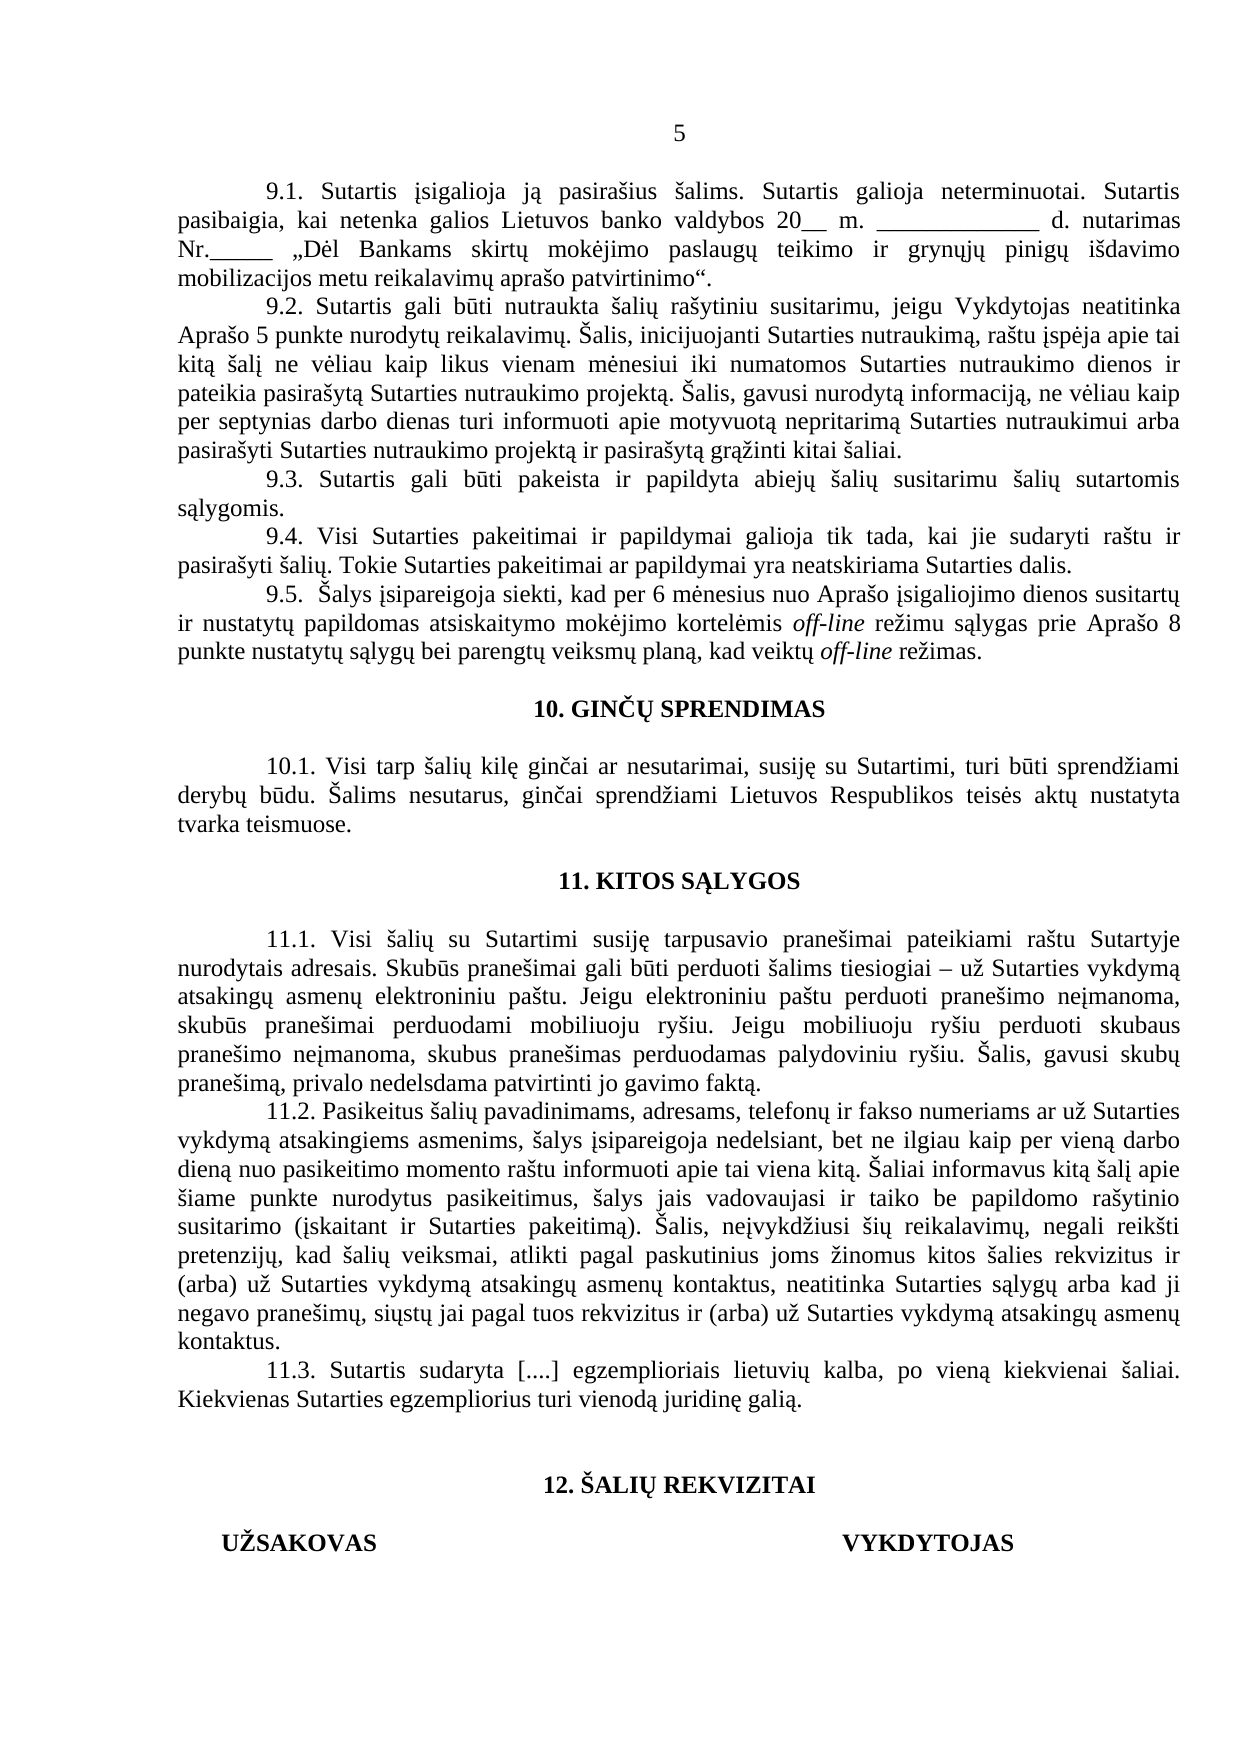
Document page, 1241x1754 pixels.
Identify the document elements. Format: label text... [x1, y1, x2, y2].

text 10.1. Visi tarp šalių kilę ginčai ar nesutarimai, susiję su Sutartimi, turi būti sprendžiami derybų būdu. Šalims nesutarus, ginčai sprendžiami Lietuvos Respublikos teisės aktų nustatyta tvarka teismuose. [177, 751, 1181, 838]
table_header [655, 1528, 829, 1586]
text 9.1. Sutartis įsigalioja ją pasirašius šalims. Sutartis galioja neterminuotai. Sutartis pasibaigia, kai netenka galios Lietuvos banko valdybos 20__ m. _____________ d. nutarimas Nr._____ „Dėl Bankams skirtų mokėjimo paslaugų teikimo ir grynųjų pinigų išdavimo mobilizacijos metu reikalavimų aprašo patvirtinimo“. [177, 176, 1181, 291]
text 11.2. Pasikeitus šalių pavadinimams, adresams, telefonų ir fakso numeriams ar už Sutarties vykdymą atsakingiems asmenims, šalys įsipareigoja nedelsiant, bet ne ilgiau kaip per vieną darbo dieną nuo pasikeitimo momento raštu informuoti apie tai viena kitą. Šaliai informavus kitą šalį apie šiame punkte nurodytus pasikeitimus, šalys jais vadovaujasi ir taiko be papildomo rašytinio susitarimo (įskaitant ir Sutarties pakeitimą). Šalis, neįvykdžiusi šių reikalavimų, negali reikšti pretenzijų, kad šalių veiksmai, atlikti pagal paskutinius joms žinomus kitos šalies rekvizitus ir (arba) už Sutarties vykdymą atsakingų asmenų kontaktus, neatitinka Sutarties sąlygų arba kad ji negavo pranešimų, siųstų jai pagal tuos rekvizitus ir (arba) už Sutarties vykdymą atsakingų asmenų kontaktus. [177, 1096, 1181, 1355]
text 9.4. Visi Sutarties pakeitimai ir papildymai galioja tik tada, kai jie sudaryti raštu ir pasirašyti šalių. Tokie Sutarties pakeitimai ar papildymai yra neatskiriama Sutarties dalis. [177, 521, 1181, 579]
table_header VYKDYTOJAS [829, 1528, 1240, 1586]
text 11.1. Visi šalių su Sutartimi susiję tarpusavio pranešimai pateikiami raštu Sutartyje nurodytais adresais. Skubūs pranešimai gali būti perduoti šalims tiesiogiai – už Sutarties vykdymą atsakingų asmenų elektroniniu paštu. Jeigu elektroniniu paštu perduoti pranešimo neįmanoma, skubūs pranešimai perduodami mobiliuoju ryšiu. Jeigu mobiliuoju ryšiu perduoti skubaus pranešimo neįmanoma, skubus pranešimas perduodamas palydoviniu ryšiu. Šalis, gavusi skubų pranešimą, privalo nedelsdama patvirtinti jo gavimo faktą. [177, 924, 1181, 1096]
text 11.3. Sutartis sudaryta [....] egzemplioriais lietuvių kalba, po vieną kiekvienai šaliai. Kiekvienas Sutarties egzempliorius turi vienodą juridinę galią. [177, 1355, 1181, 1413]
text 9.3. Sutartis gali būti pakeista ir papildyta abiejų šalių susitarimu šalių sutartomis sąlygomis. [177, 464, 1181, 521]
text 9.5. Šalys įsipareigoja siekti, kad per 6 mėnesius nuo Aprašo įsigaliojimo dienos susitartų ir nustatytų papildomas atsiskaitymo mokėjimo kortelėmis off-line režimu sąlygas prie Aprašo 8 punkte nustatytų sąlygų bei parengtų veiksmų planą, kad veiktų off-line režimas. [177, 579, 1181, 665]
text 11. KITOS SĄLYGOS [177, 866, 1181, 895]
text 9.2. Sutartis gali būti nutraukta šalių rašytiniu susitarimu, jeigu Vykdytojas neatitinka Aprašo 5 punkte nurodytų reikalavimų. Šalis, inicijuojanti Sutarties nutraukimą, raštu įspėja apie tai kitą šalį ne vėliau kaip likus vienam mėnesiui iki numatomos Sutarties nutraukimo dienos ir pateikia pasirašytą Sutarties nutraukimo projektą. Šalis, gavusi nurodytą informaciją, ne vėliau kaip per septynias darbo dienas turi informuoti apie motyvuotą nepritarimą Sutarties nutraukimui arba pasirašyti Sutarties nutraukimo projektą ir pasirašytą grąžinti kitai šaliai. [177, 291, 1181, 464]
table_header UŽSAKOVAS [177, 1528, 654, 1586]
text 12. ŠALIŲ REKVIZITAI [177, 1470, 1181, 1499]
text 10. GINČŲ SPRENDIMAS [177, 694, 1181, 723]
